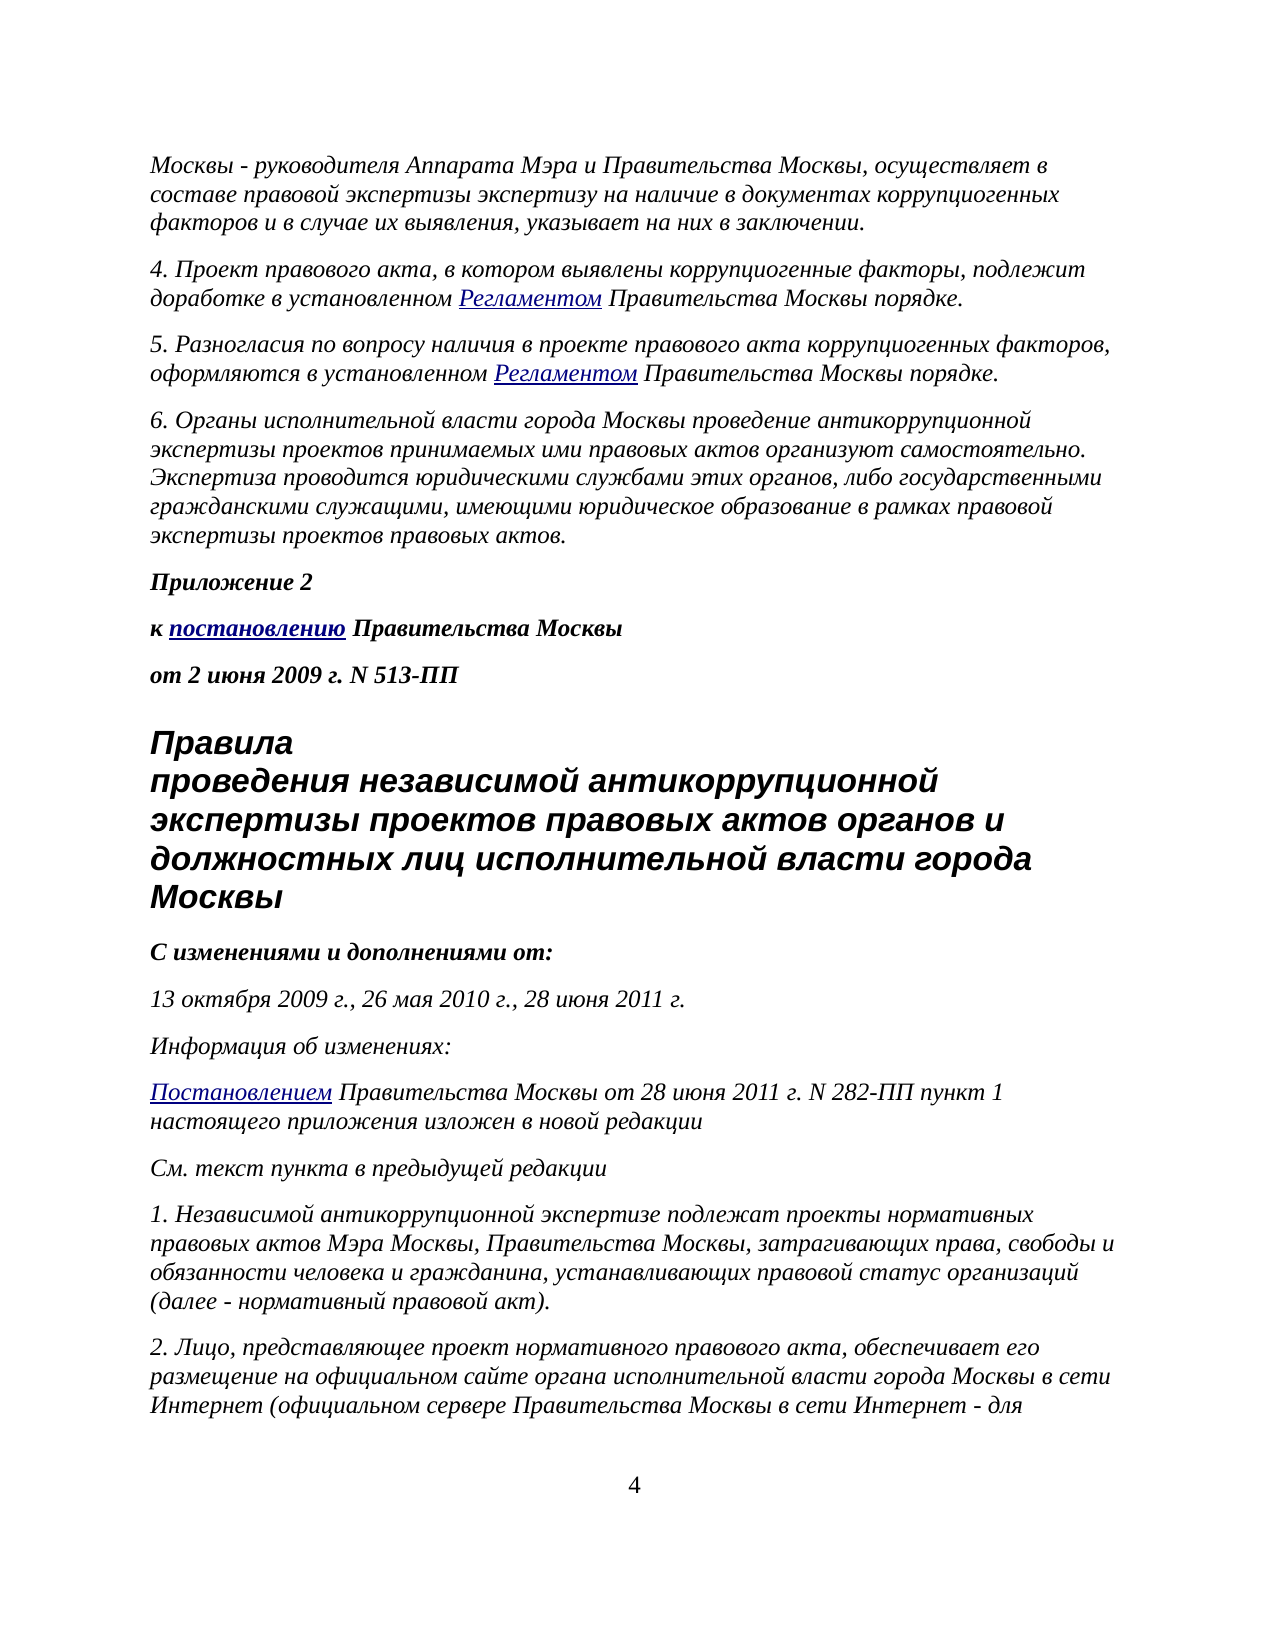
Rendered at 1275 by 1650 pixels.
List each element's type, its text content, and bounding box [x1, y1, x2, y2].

text к постановлению Правительства Москвы [150, 613, 1125, 642]
text С изменениями и дополнениями от: [150, 937, 1125, 966]
text 4. Проект правового акта, в котором выявлены коррупциогенные факторы, подлежит доработке в установленном Регламентом Правительства Москвы порядке. [150, 254, 1125, 312]
text Информация об изменениях: [150, 1031, 1125, 1059]
text См. текст пункта в предыдущей редакции [150, 1153, 1125, 1182]
text 1. Независимой антикоррупционной экспертизе подлежат проекты нормативных правовых актов Мэра Москвы, Правительства Москвы, затрагивающих права, свободы и обязанности человека и гражданина, устанавливающих правовой статус организаций (далее - нормативный правовой акт). [150, 1199, 1125, 1314]
subtitle Правила проведения независимой антикоррупционной экспертизы проектов правовых актов органов и должностных лиц исполнительной власти города Москвы [150, 723, 1125, 916]
text 5. Разногласия по вопросу наличия в проекте правового акта коррупциогенных факторов, оформляются в установленном Регламентом Правительства Москвы порядке. [150, 329, 1125, 387]
text Постановлением Правительства Москвы от 28 июня 2011 г. N 282-ПП пункт 1 настоящего приложения изложен в новой редакции [150, 1077, 1125, 1135]
text 2. Лицо, представляющее проект нормативного правового акта, обеспечивает его размещение на официальном сайте органа исполнительной власти города Москвы в сети Интернет (официальном сервере Правительства Москвы в сети Интернет - для [150, 1332, 1125, 1419]
text от 2 июня 2009 г. N 513-ПП [150, 660, 1125, 689]
text 6. Органы исполнительной власти города Москвы проведение антикоррупционной экспертизы проектов принимаемых ими правовых актов организуют самостоятельно. Экспертиза проводится юридическими службами этих органов, либо государственными гражданскими служащими, имеющими юридическое образование в рамках правовой экспертизы проектов правовых актов. [150, 405, 1125, 549]
text 13 октября 2009 г., 26 мая 2010 г., 28 июня 2011 г. [150, 984, 1125, 1013]
text Москвы - руководителя Аппарата Мэра и Правительства Москвы, осуществляет в составе правовой экспертизы экспертизу на наличие в документах коррупциогенных факторов и в случае их выявления, указывает на них в заключении. [150, 150, 1125, 236]
text Приложение 2 [150, 567, 1125, 595]
